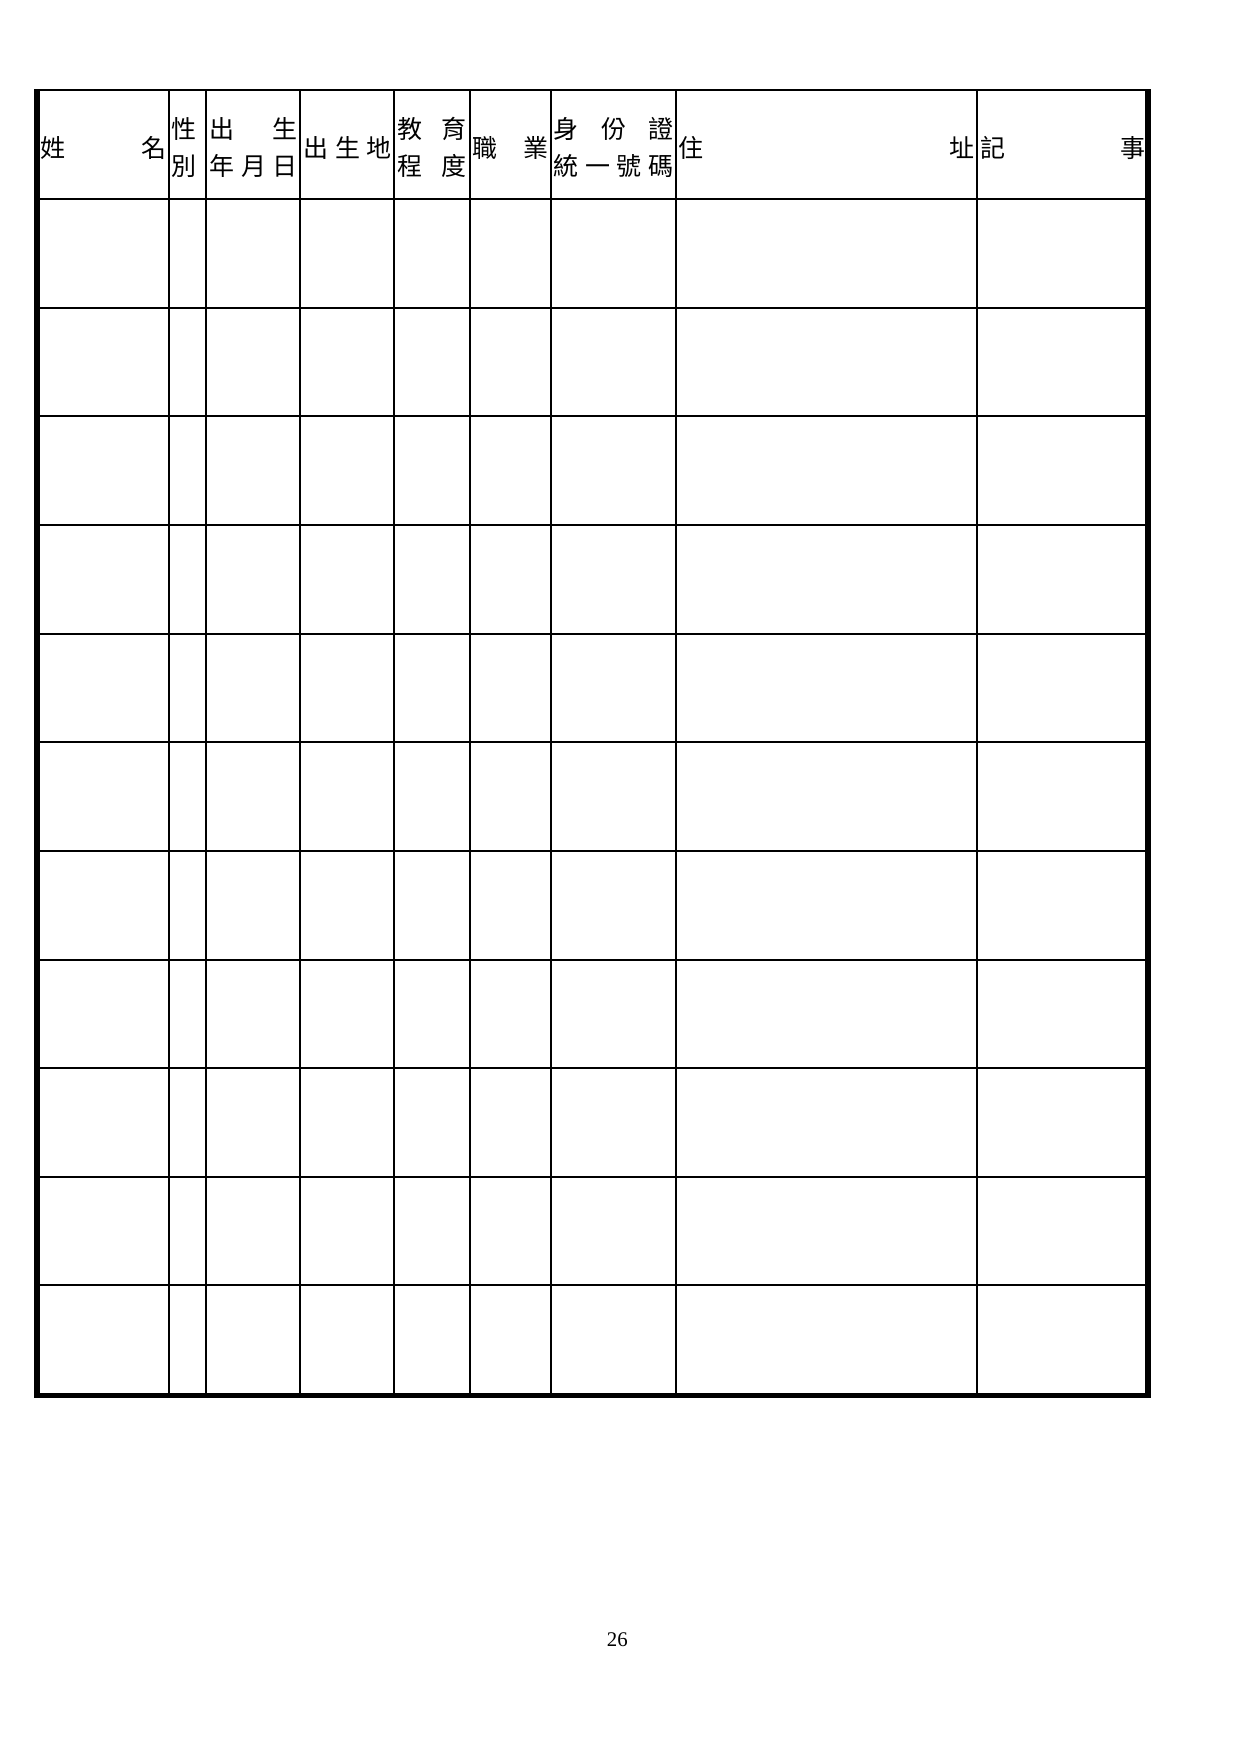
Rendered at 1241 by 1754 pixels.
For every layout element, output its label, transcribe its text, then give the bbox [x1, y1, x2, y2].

table_cell [207, 961, 299, 1067]
table_cell [40, 1286, 168, 1393]
table_cell [471, 417, 550, 524]
table_cell [677, 1069, 976, 1176]
table_cell [40, 635, 168, 741]
table_cell [301, 200, 393, 307]
table_cell [207, 200, 299, 307]
table_cell [395, 1178, 469, 1284]
table_cell [978, 743, 1145, 850]
table_cell [207, 526, 299, 632]
table_cell [978, 309, 1145, 415]
table_cell [301, 417, 393, 524]
table_cell [978, 526, 1145, 632]
table_cell [170, 852, 205, 958]
table_cell [40, 309, 168, 415]
table_cell [207, 635, 299, 741]
table_cell [471, 526, 550, 632]
table_cell [301, 852, 393, 958]
table_cell [471, 1178, 550, 1284]
table_cell 性別 [170, 91, 205, 198]
table_cell [40, 200, 168, 307]
table_cell [207, 1178, 299, 1284]
table_cell [471, 635, 550, 741]
table_cell [170, 961, 205, 1067]
table_cell [978, 200, 1145, 307]
table_cell [301, 743, 393, 850]
table_cell [471, 743, 550, 850]
table_cell [301, 1178, 393, 1284]
table_cell [395, 743, 469, 850]
table_cell [301, 1069, 393, 1176]
table_cell [395, 526, 469, 632]
table_cell [978, 1069, 1145, 1176]
table_cell [40, 961, 168, 1067]
table_cell [677, 1286, 976, 1393]
table_cell [677, 309, 976, 415]
table_cell [552, 961, 675, 1067]
table_cell [170, 1069, 205, 1176]
table_cell [471, 309, 550, 415]
table_cell [395, 852, 469, 958]
table_cell 記事 [978, 91, 1145, 198]
table_cell [170, 309, 205, 415]
table_cell [207, 743, 299, 850]
table_cell [978, 635, 1145, 741]
table_cell 出生地 [301, 91, 393, 198]
table_cell [978, 852, 1145, 958]
table_cell [677, 200, 976, 307]
table_cell 身份證 統一號碼 [552, 91, 675, 198]
table_cell [301, 309, 393, 415]
table_cell [395, 200, 469, 307]
table_cell [207, 852, 299, 958]
table_cell [552, 852, 675, 958]
table_cell 姓名 [40, 91, 168, 198]
table_cell [40, 417, 168, 524]
table_cell [677, 526, 976, 632]
table_cell [552, 1286, 675, 1393]
table_cell [471, 1069, 550, 1176]
table_cell [395, 1286, 469, 1393]
table_cell [552, 200, 675, 307]
table_cell 職業 [471, 91, 550, 198]
table_cell [978, 417, 1145, 524]
table_cell [471, 852, 550, 958]
table_cell [40, 1069, 168, 1176]
table_cell [978, 1178, 1145, 1284]
table_cell [170, 635, 205, 741]
table_cell [40, 526, 168, 632]
table_cell [170, 743, 205, 850]
table_cell [552, 1178, 675, 1284]
table_cell 出生 年月日 [207, 91, 299, 198]
table_cell [170, 1178, 205, 1284]
table_cell [552, 309, 675, 415]
table_cell [395, 961, 469, 1067]
table_cell 住址 [677, 91, 976, 198]
table_cell [471, 1286, 550, 1393]
table_cell [395, 1069, 469, 1176]
table_cell [395, 635, 469, 741]
table_cell [552, 1069, 675, 1176]
table_cell [552, 743, 675, 850]
table_cell [40, 1178, 168, 1284]
table_cell [677, 1178, 976, 1284]
table_cell [301, 961, 393, 1067]
table_cell [207, 309, 299, 415]
table_cell [677, 417, 976, 524]
table_cell [40, 743, 168, 850]
table_cell [207, 1286, 299, 1393]
table_cell [471, 200, 550, 307]
table_cell [677, 635, 976, 741]
table_cell [170, 1286, 205, 1393]
table_cell [471, 961, 550, 1067]
table_cell [301, 526, 393, 632]
table_cell [301, 635, 393, 741]
table_cell [552, 417, 675, 524]
table_cell [170, 417, 205, 524]
table_cell [40, 852, 168, 958]
table_cell [207, 1069, 299, 1176]
table_cell [677, 961, 976, 1067]
table_cell [552, 635, 675, 741]
table_cell [677, 743, 976, 850]
table_cell [170, 526, 205, 632]
table_cell [677, 852, 976, 958]
table_cell [170, 200, 205, 307]
table_cell 教育 程度 [395, 91, 469, 198]
table_cell [552, 526, 675, 632]
table_cell [301, 1286, 393, 1393]
table_cell [395, 417, 469, 524]
table_cell [207, 417, 299, 524]
table_cell [978, 961, 1145, 1067]
table_cell [395, 309, 469, 415]
table_cell [978, 1286, 1145, 1393]
